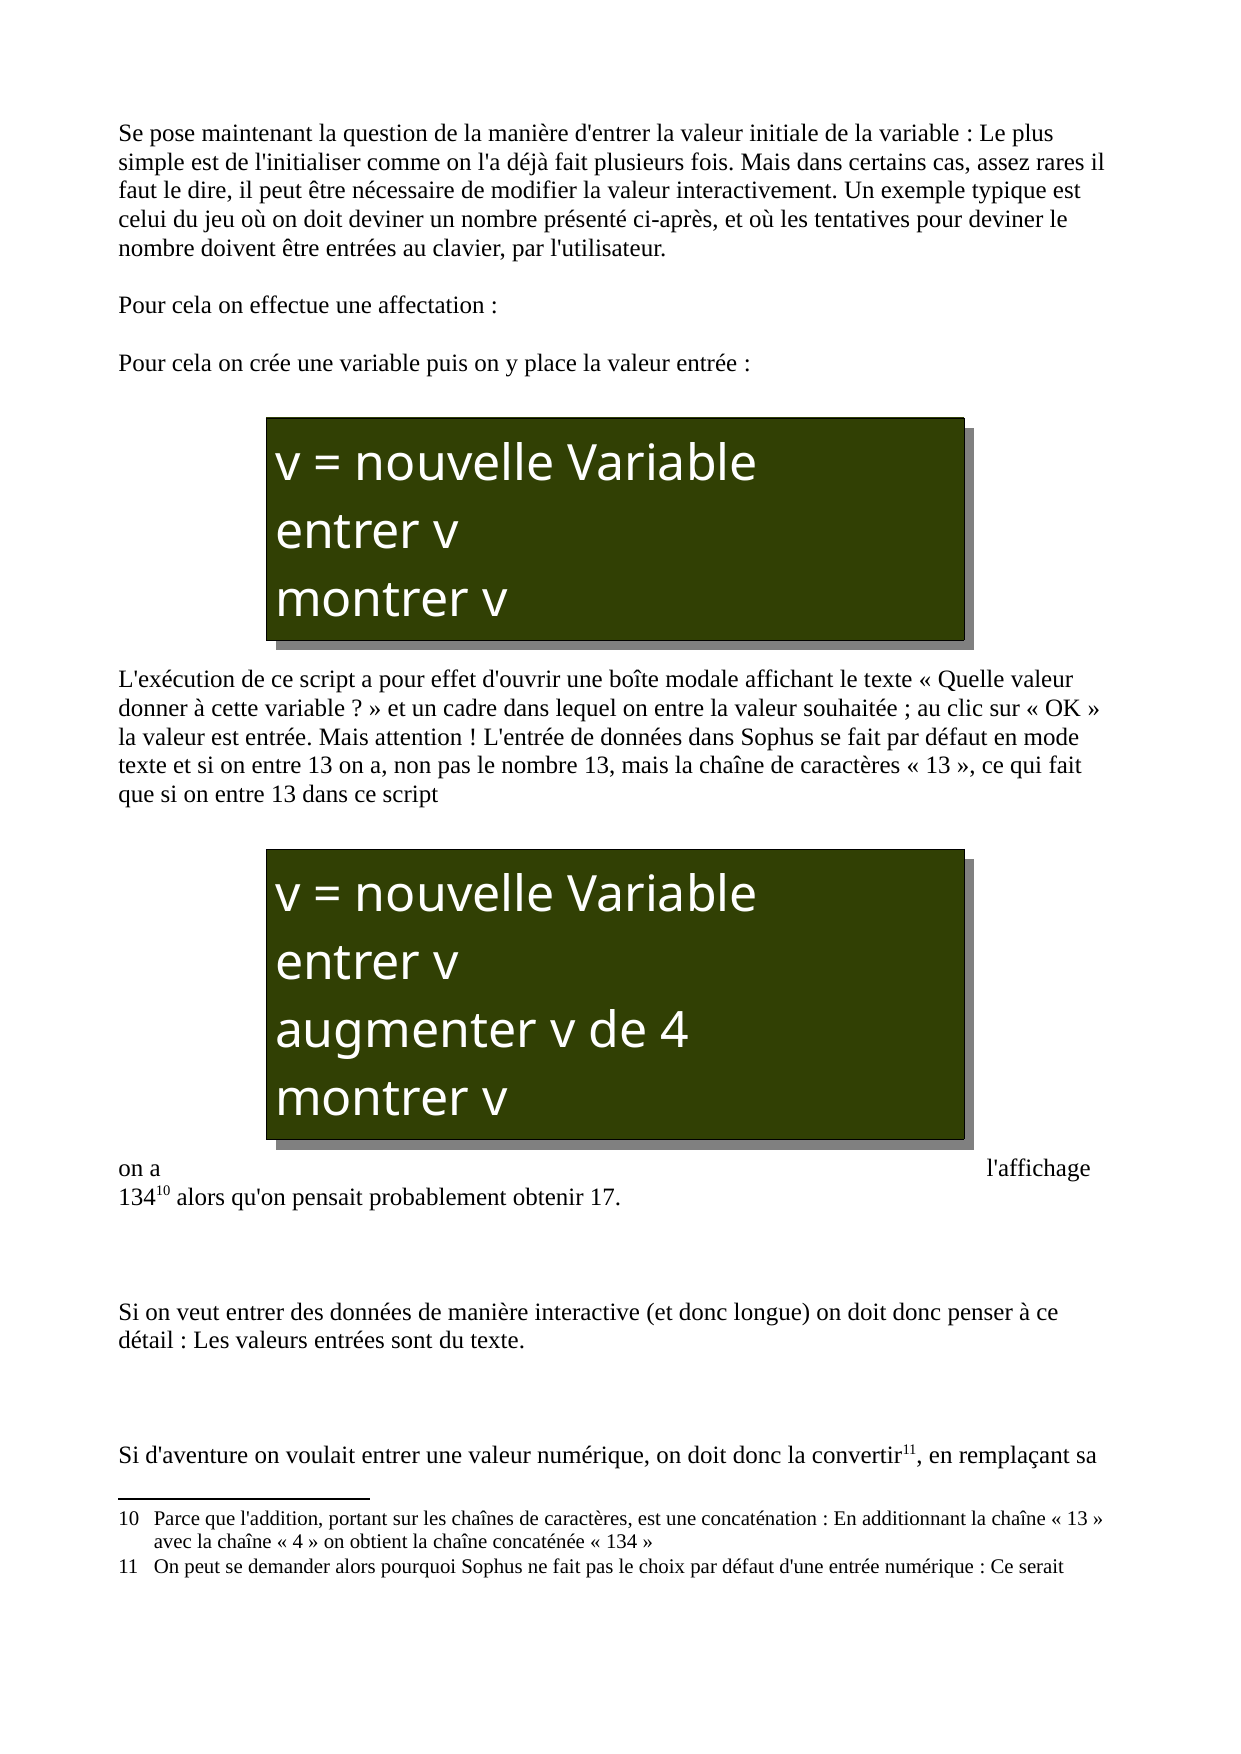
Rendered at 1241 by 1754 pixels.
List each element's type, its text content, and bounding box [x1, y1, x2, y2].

text Se pose maintenant la question de la manière d'entrer la valeur initiale de la variable : Le plus simple est de l'initialiser comme on l'a déjà fait plusieurs fois. Mais dans certains cas, assez rares il faut le dire, il peut être nécessaire de modifier la valeur interactivement. Un exemple typique est celui du jeu où on doit deviner un nombre présenté ci-après, et où les tentatives pour deviner le nombre doivent être entrées au clavier, par l'utilisateur. [118, 118, 1122, 262]
text v = nouvelle Variable [275, 858, 955, 926]
text Pour cela on crée une variable puis on y place la valeur entrée : [118, 348, 1122, 377]
text Si d'aventure on voulait entrer une valeur numérique, on doit donc la convertir, en remplaçant sa [118, 1441, 1122, 1469]
text Si on veut entrer des données de manière interactive (et donc longue) on doit donc penser à ce détail : Les valeurs entrées sont du texte. [118, 1297, 1122, 1354]
text Pour cela on effectue une affectation : [118, 291, 1122, 319]
text montrer v [275, 563, 955, 631]
text entrer v [275, 926, 955, 994]
text On peut se demander alors pourquoi Sophus ne fait pas le choix par défaut d'une entrée numérique : Ce serait discriminatoire envers ceux qui voudraient utiliser Sophus pour programmer des traitements de texte... [118, 1553, 1122, 1578]
text entrer v [275, 494, 955, 563]
text montrer v [275, 1062, 955, 1130]
text L'exécution de ce script a pour effet d'ouvrir une boîte modale affichant le texte « Quelle valeur donner à cette variable ? » et un cadre dans lequel on entre la valeur souhaitée ; au clic sur « OK » la valeur est entrée. Mais attention ! L'entrée de données dans Sophus se fait par défaut en mode texte et si on entre 13 on a, non pas le nombre 13, mais la chaîne de caractères « 13 », ce qui fait que si on entre 13 dans ce script [118, 664, 1122, 808]
text v = nouvelle Variable [275, 426, 955, 494]
text augmenter v de 4 [275, 994, 955, 1062]
text on a l'affichage 134 alors qu'on pensait probablement obtenir 17. [118, 1153, 1122, 1211]
text Parce que l'addition, portant sur les chaînes de caractères, est une concaténation : En additionnant la chaîne « 13 » avec la chaîne « 4 » on obtient la chaîne concaténée « 134 » [118, 1505, 1122, 1553]
